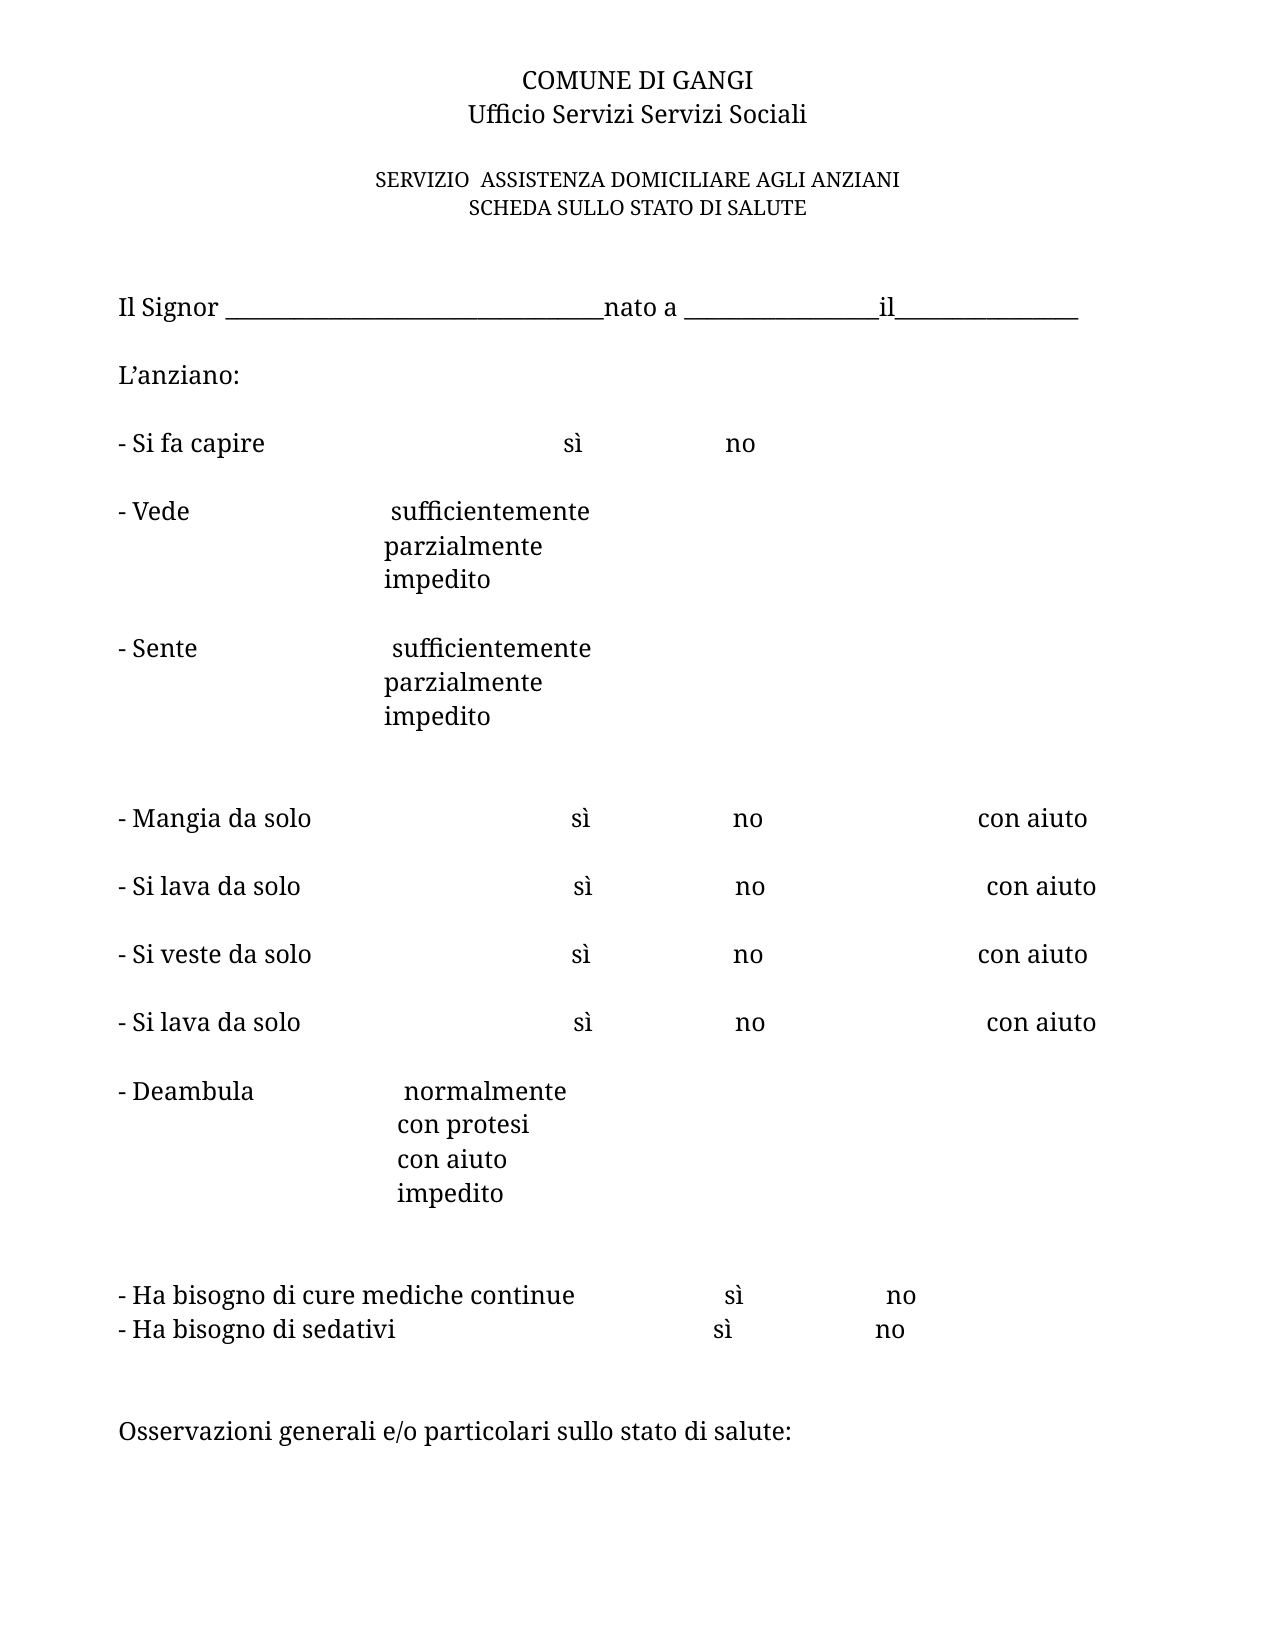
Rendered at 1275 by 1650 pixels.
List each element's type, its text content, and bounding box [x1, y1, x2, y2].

text - Si fa capire sì no [118, 426, 1157, 460]
text - Mangia da solo sì no con aiuto [118, 801, 1157, 835]
text - Si veste da solo sì no con aiuto [118, 937, 1157, 971]
text SCHEDA SULLO STATO DI SALUTE [118, 193, 1157, 222]
text - Vede sufficientemente [118, 494, 1157, 528]
text - Si lava da solo sì no con aiuto [118, 869, 1157, 903]
text impedito [118, 698, 1157, 732]
text - Deambula normalmente [118, 1073, 1157, 1107]
text Il Signor _________________________________nato a _________________il________________ [118, 290, 1157, 324]
text impedito [118, 1175, 1157, 1209]
text SERVIZIO ASSISTENZA DOMICILIARE AGLI ANZIANI [118, 165, 1157, 193]
text Osservazioni generali e/o particolari sullo stato di salute: [118, 1414, 1157, 1448]
text - Ha bisogno di sedativi sì no [118, 1312, 1157, 1346]
text parzialmente [118, 528, 1157, 562]
text con aiuto [118, 1141, 1157, 1175]
text L’anziano: [118, 358, 1157, 392]
text parzialmente [118, 664, 1157, 698]
text Ufficio Servizi Servizi Sociali [118, 97, 1157, 131]
text - Sente sufficientemente [118, 630, 1157, 664]
text - Si lava da solo sì no con aiuto [118, 1005, 1157, 1039]
text impedito [118, 562, 1157, 596]
text - Ha bisogno di cure mediche continue sì no [118, 1277, 1157, 1312]
text con protesi [118, 1107, 1157, 1141]
text COMUNE DI GANGI [118, 62, 1157, 97]
